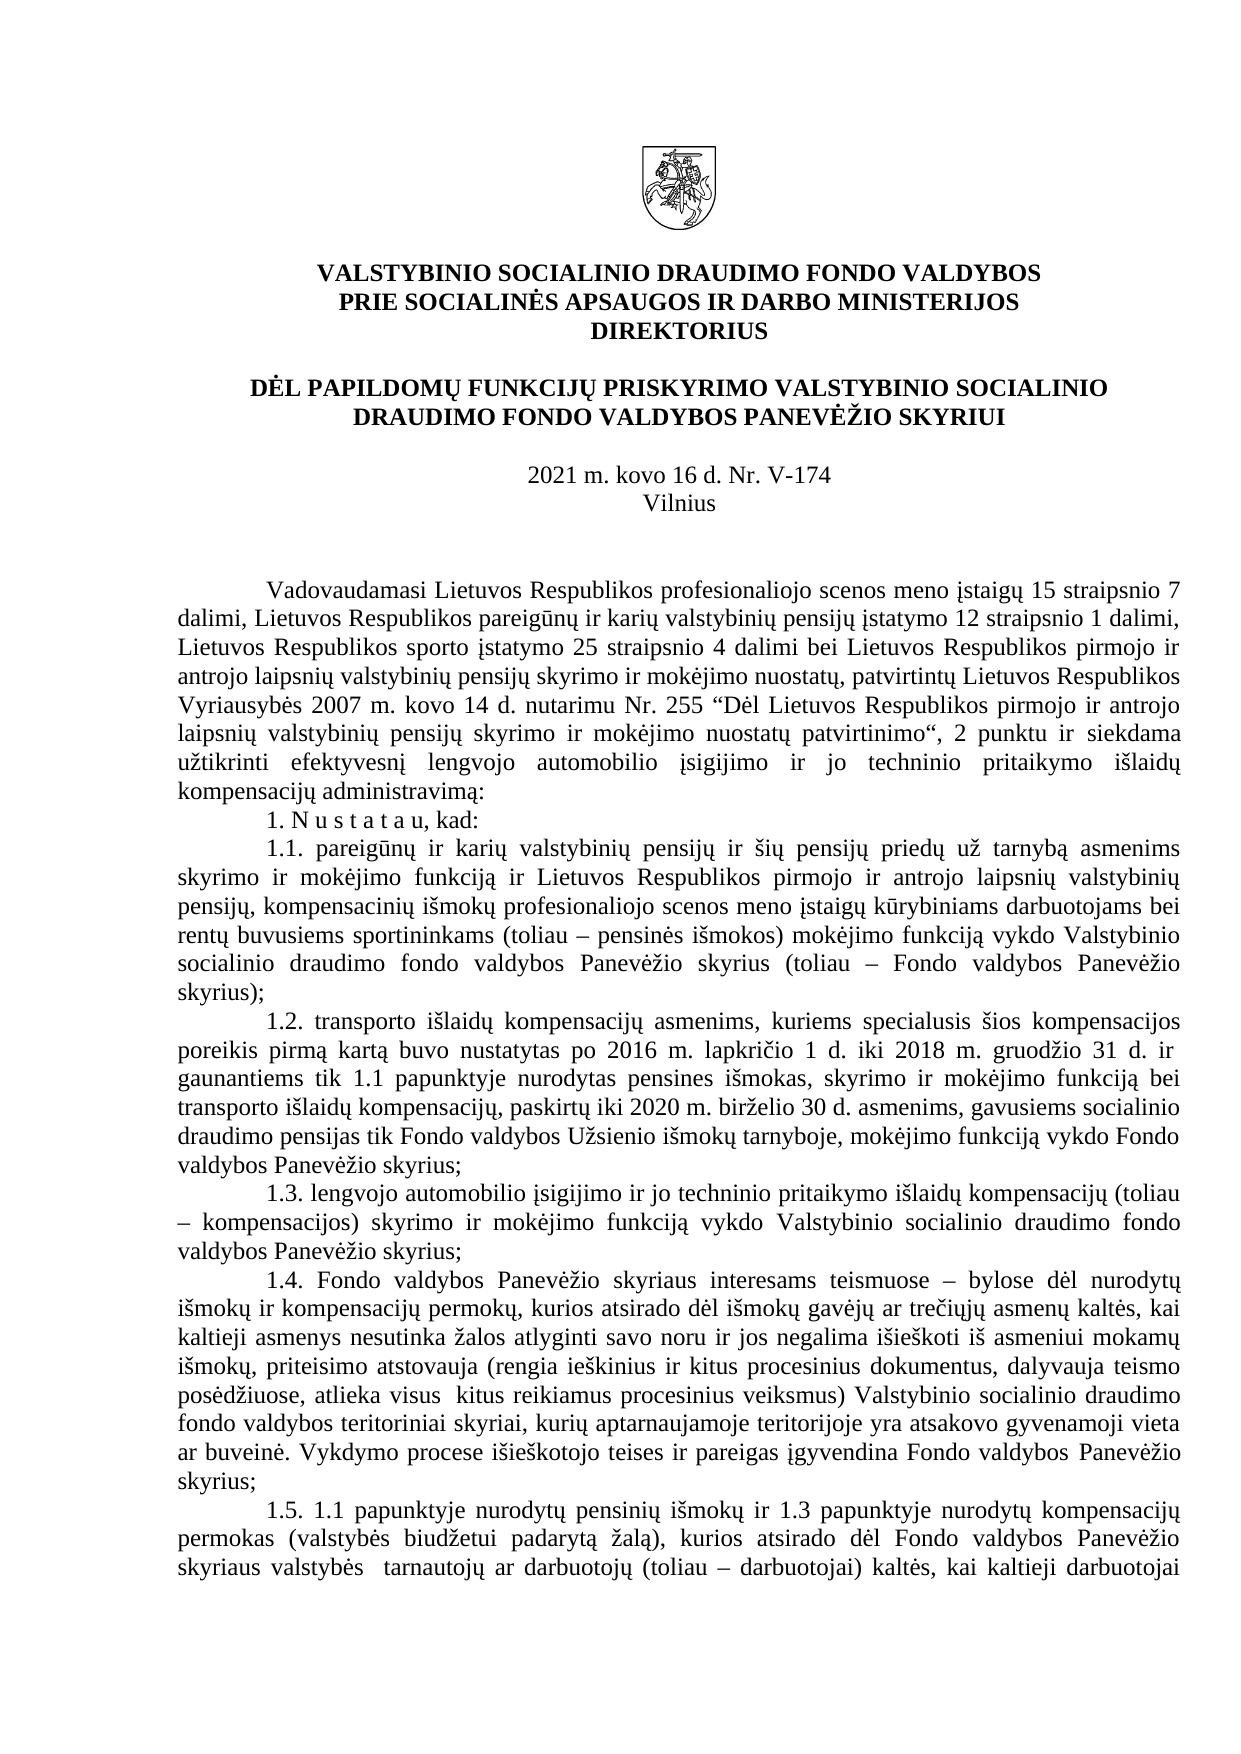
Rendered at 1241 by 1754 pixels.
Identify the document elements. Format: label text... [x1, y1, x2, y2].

text Vilnius [177, 488, 1181, 517]
text 1. N u s t a t a u, kad: [177, 805, 1181, 833]
text 1.3. lengvojo automobilio įsigijimo ir jo techninio pritaikymo išlaidų kompensacijų (toliau – kompensacijos) skyrimo ir mokėjimo funkciją vykdo Valstybinio socialinio draudimo fondo valdybos Panevėžio skyrius; [177, 1178, 1181, 1265]
text Vadovaudamasi Lietuvos Respublikos profesionaliojo scenos meno įstaigų 15 straipsnio 7 dalimi, Lietuvos Respublikos pareigūnų ir karių valstybinių pensijų įstatymo 12 straipsnio 1 dalimi, Lietuvos Respublikos sporto įstatymo 25 straipsnio 4 dalimi bei Lietuvos Respublikos pirmojo ir antrojo laipsnių valstybinių pensijų skyrimo ir mokėjimo nuostatų, patvirtintų Lietuvos Respublikos Vyriausybės 2007 m. kovo 14 d. nutarimu Nr. 255 “Dėl Lietuvos Respublikos pirmojo ir antrojo laipsnių valstybinių pensijų skyrimo ir mokėjimo nuostatų patvirtinimo“, 2 punktu ir siekdama užtikrinti efektyvesnį lengvojo automobilio įsigijimo ir jo techninio pritaikymo išlaidų kompensacijų administravimą: [177, 575, 1181, 805]
text 1.1. pareigūnų ir karių valstybinių pensijų ir šių pensijų priedų už tarnybą asmenims skyrimo ir mokėjimo funkciją ir Lietuvos Respublikos pirmojo ir antrojo laipsnių valstybinių pensijų, kompensacinių išmokų profesionaliojo scenos meno įstaigų kūrybiniams darbuotojams bei rentų buvusiems sportininkams (toliau – pensinės išmokos) mokėjimo funkciją vykdo Valstybinio socialinio draudimo fondo valdybos Panevėžio skyrius (toliau – Fondo valdybos Panevėžio skyrius); [177, 833, 1181, 1006]
text DIREKTORIUS [177, 316, 1181, 345]
text 1.2. transporto išlaidų kompensacijų asmenims, kuriems specialusis šios kompensacijos poreikis pirmą kartą buvo nustatytas po 2016 m. lapkričio 1 d. iki 2018 m. gruodžio 31 d. ir gaunantiems tik 1.1 papunktyje nurodytas pensines išmokas, skyrimo ir mokėjimo funkciją bei transporto išlaidų kompensacijų, paskirtų iki 2020 m. birželio 30 d. asmenims, gavusiems socialinio draudimo pensijas tik Fondo valdybos Užsienio išmokų tarnyboje, mokėjimo funkciją vykdo Fondo valdybos Panevėžio skyrius; [177, 1006, 1181, 1178]
text DĖL PAPILDOMŲ funkcijų priskyrimo VALSTYBINIO SOCIALINIO DRAUDIMO fondo valdybos panevėžio skyriui [177, 373, 1181, 431]
text 1.4. Fondo valdybos Panevėžio skyriaus interesams teismuose – bylose dėl nurodytų išmokų ir kompensacijų permokų, kurios atsirado dėl išmokų gavėjų ar trečiųjų asmenų kaltės, kai kaltieji asmenys nesutinka žalos atlyginti savo noru ir jos negalima išieškoti iš asmeniui mokamų išmokų, priteisimo atstovauja (rengia ieškinius ir kitus procesinius dokumentus, dalyvauja teismo posėdžiuose, atlieka visus kitus reikiamus procesinius veiksmus) Valstybinio socialinio draudimo fondo valdybos teritoriniai skyriai, kurių aptarnaujamoje teritorijoje yra atsakovo gyvenamoji vieta ar buveinė. Vykdymo procese išieškotojo teises ir pareigas įgyvendina Fondo valdybos Panevėžio skyrius; [177, 1265, 1181, 1495]
text VALSTYBINIO SOCIALINIO DRAUDIMO FONDO VALDYBOS [177, 258, 1181, 287]
text 1.5. 1.1 papunktyje nurodytų pensinių išmokų ir 1.3 papunktyje nurodytų kompensacijų permokas (valstybės biudžetui padarytą žalą), kurios atsirado dėl Fondo valdybos Panevėžio skyriaus valstybės tarnautojų ar darbuotojų (toliau – darbuotojai) kaltės, kai kaltieji darbuotojai [177, 1495, 1181, 1581]
text PRIE SOCIALINĖS APSAUGOS IR DARBO MINISTERIJOS [177, 287, 1181, 316]
text 2021 m. kovo 16 d. Nr. V-174 [177, 460, 1181, 488]
